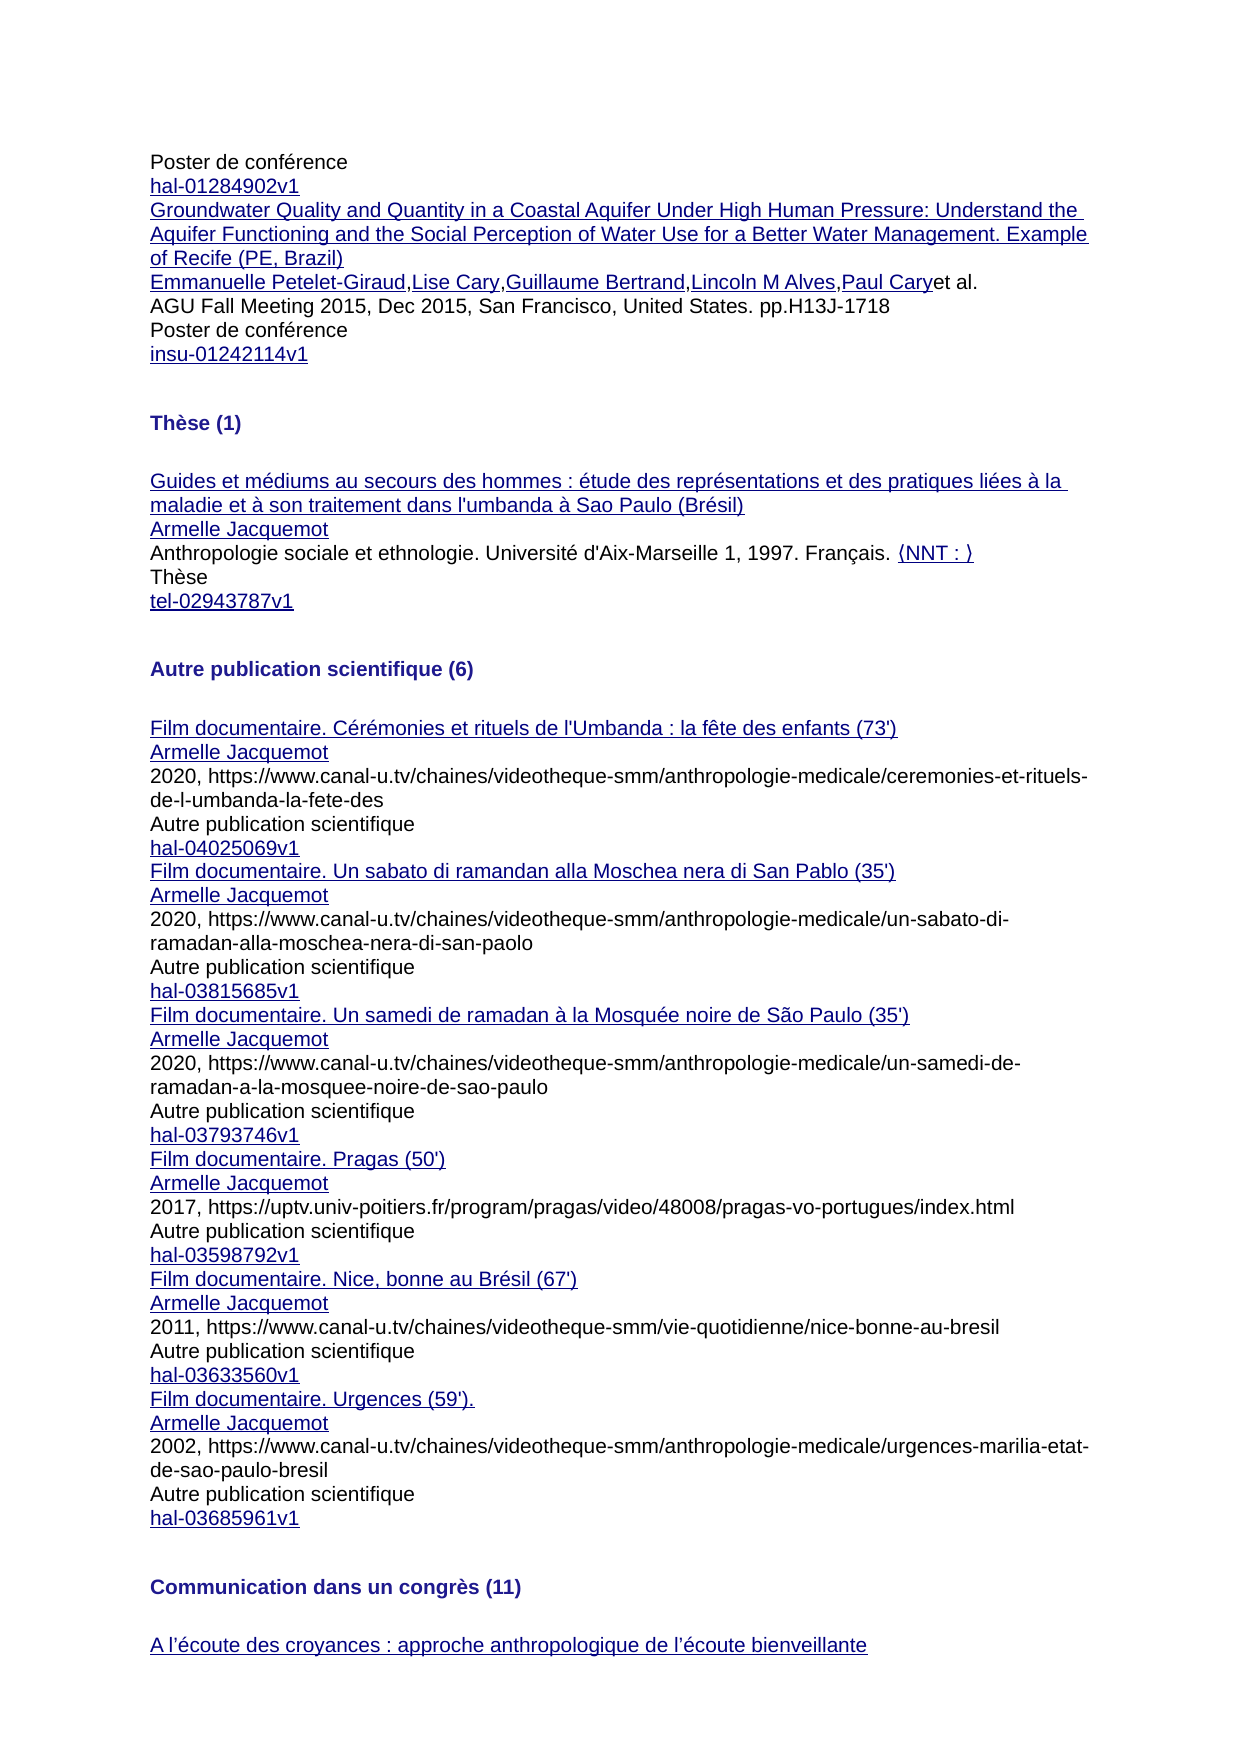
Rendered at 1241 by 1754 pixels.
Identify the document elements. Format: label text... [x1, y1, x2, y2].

table_cell Film documentaire. Urgences (59'). Armelle Jacquemot 2002, https://www.canal-u.tv/chaines/videotheque-smm/anthropologie-medicale/urgences-marilia-etat-de-sao-paulo-bresil Autre publication scientifique hal-03685961v1 [150, 1386, 1090, 1530]
subtitle Communication dans un congrès (11) [150, 1575, 1090, 1599]
table_header Poster de conférence hal-01284902v1 [150, 150, 1090, 198]
table_header A l’écoute des croyances : approche anthropologique de l’écoute bienveillante [150, 1633, 1090, 1657]
table_header Guides et médiums au secours des hommes : étude des représentations et des pratiques liées à la maladie et à son traitement dans l'umbanda à Sao Paulo (Brésil) Armelle Jacquemot Anthropologie sociale et ethnologie. Université d'Aix-Marseille 1, 1997. Français. ⟨NNT : ⟩ Thèse tel-02943787v1 [150, 469, 1090, 612]
table_cell Film documentaire. Un sabato di ramandan alla Moschea nera di San Pablo (35') Armelle Jacquemot 2020, https://www.canal-u.tv/chaines/videotheque-smm/anthropologie-medicale/un-sabato-di-ramadan-alla-moschea-nera-di-san-paolo Autre publication scientifique hal-03815685v1 [150, 859, 1090, 1003]
subtitle Thèse (1) [150, 410, 1090, 434]
table_cell Film documentaire. Un samedi de ramadan à la Mosquée noire de São Paulo (35') Armelle Jacquemot 2020, https://www.canal-u.tv/chaines/videotheque-smm/anthropologie-medicale/un-samedi-de-ramadan-a-la-mosquee-noire-de-sao-paulo Autre publication scientifique hal-03793746v1 [150, 1003, 1090, 1147]
table_cell Film documentaire. Nice, bonne au Brésil (67') Armelle Jacquemot 2011, https://www.canal-u.tv/chaines/videotheque-smm/vie-quotidienne/nice-bonne-au-bresil Autre publication scientifique hal-03633560v1 [150, 1267, 1090, 1386]
subtitle Autre publication scientifique (6) [150, 657, 1090, 681]
table_cell Film documentaire. Pragas (50') Armelle Jacquemot 2017, https://uptv.univ-poitiers.fr/program/pragas/video/48008/pragas-vo-portugues/index.html Autre publication scientifique hal-03598792v1 [150, 1147, 1090, 1267]
table_cell Groundwater Quality and Quantity in a Coastal Aquifer Under High Human Pressure: Understand the Aquifer Functioning and the Social Perception of Water Use for a Better Water Management. Example of Recife (PE, Brazil) Emmanuelle Petelet-Giraud,Lise Cary,Guillaume Bertrand,Lincoln M Alves,Paul Caryet al. AGU Fall Meeting 2015, Dec 2015, San Francisco, United States. pp.H13J-1718 Poster de conférence insu-01242114v1 [150, 198, 1090, 366]
table_header Film documentaire. Cérémonies et rituels de l'Umbanda : la fête des enfants (73') Armelle Jacquemot 2020, https://www.canal-u.tv/chaines/videotheque-smm/anthropologie-medicale/ceremonies-et-rituels-de-l-umbanda-la-fete-des Autre publication scientifique hal-04025069v1 [150, 716, 1090, 859]
